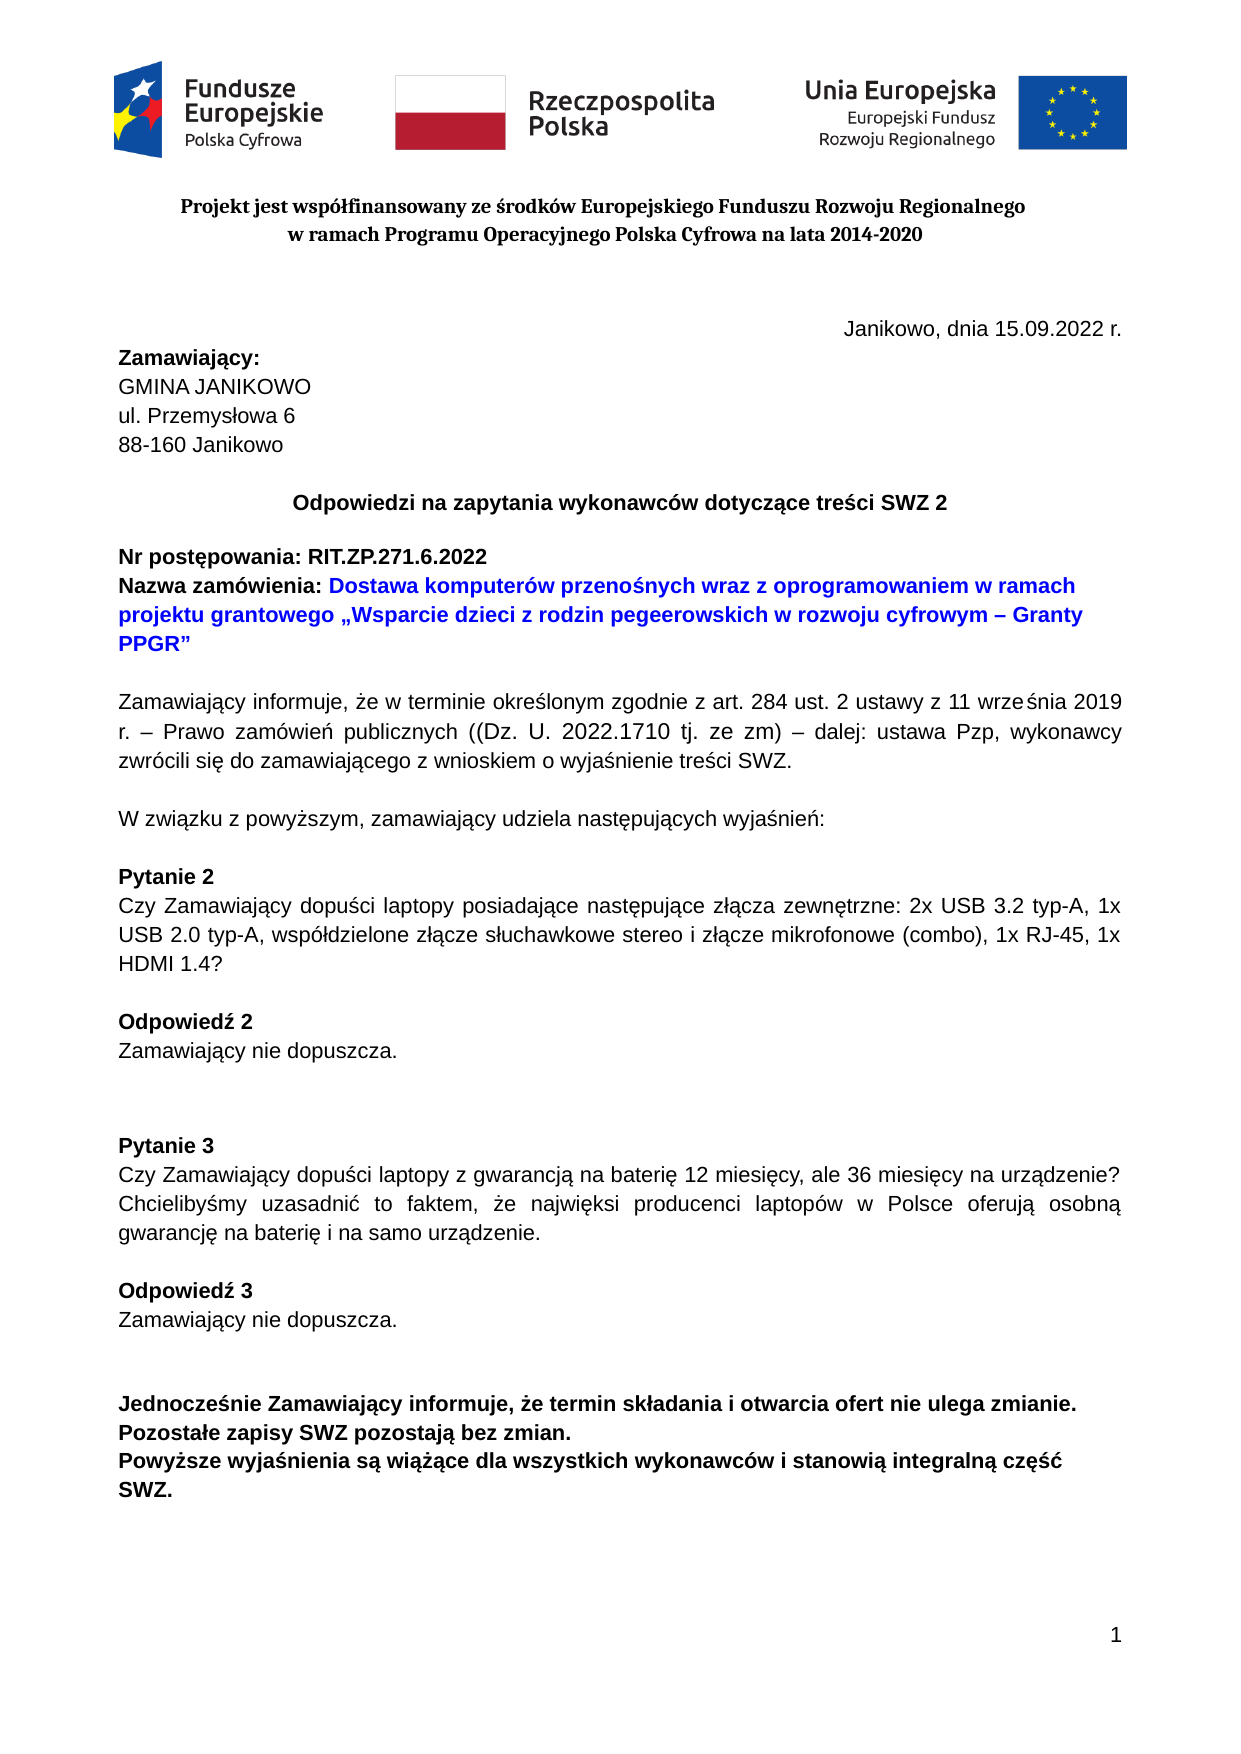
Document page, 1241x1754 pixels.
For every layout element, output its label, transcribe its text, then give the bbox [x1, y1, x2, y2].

text Pytanie 3 [118, 1133, 1122, 1158]
text GMINA JANIKOWO [118, 374, 1122, 399]
picture [114, 60, 1126, 158]
text Projekt jest współfinansowany ze środków Europejskiego Funduszu Rozwoju Regionalnego w ramach Programu Operacyjnego Polska Cyfrowa na lata 2014-2020 [88, 195, 1122, 247]
text W związku z powyższym, zamawiający udziela następujących wyjaśnień: [118, 806, 1122, 831]
text Czy Zamawiający dopuści laptopy z gwarancją na baterię 12 miesięcy, ale 36 miesięcy na urządzenie? Chcielibyśmy uzasadnić to faktem, że najwięksi producenci laptopów w Polsce oferują osobną gwarancję na baterię i na samo urządzenie. [118, 1162, 1122, 1245]
text Zamawiający informuje, że w terminie określonym zgodnie z art. 284 ust. 2 ustawy z 11 września 2019 r. – Prawo zamówień publicznych ((Dz. U. 2022.1710 tj. ze zm) – dalej: ustawa Pzp, wykonawcy zwrócili się do zamawiającego z wnioskiem o wyjaśnienie treści SWZ. [118, 689, 1122, 773]
text Pytanie 2 [118, 864, 1122, 889]
text Zamawiający nie dopuszcza. [118, 1306, 1122, 1332]
text Nr postępowania: RIT.ZP.271.6.2022 [118, 544, 1122, 569]
text 1 [118, 1622, 1122, 1647]
text Jednocześnie Zamawiający informuje, że termin składania i otwarcia ofert nie ulega zmianie. [118, 1390, 1122, 1416]
text Odpowiedzi na zapytania wykonawców dotyczące treści SWZ 2 [118, 490, 1122, 515]
text Zamawiający nie dopuszcza. [118, 1038, 1122, 1063]
text Odpowiedź 2 [118, 1009, 1122, 1034]
text Nazwa zamówienia: Dostawa komputerów przenośnych wraz z oprogramowaniem w ramach projektu grantowego „Wsparcie dzieci z rodzin pegeerowskich w rozwoju cyfrowym – Granty PPGR” [118, 573, 1122, 656]
text Janikowo, dnia 15.09.2022 r. [88, 316, 1122, 341]
text Odpowiedź 3 [118, 1277, 1122, 1303]
text ul. Przemysłowa 6 [118, 403, 1122, 428]
text 88-160 Janikowo [118, 432, 1122, 457]
text Czy Zamawiający dopuści laptopy posiadające następujące złącza zewnętrzne: 2x USB 3.2 typ-A, 1x USB 2.0 typ-A, współdzielone złącze słuchawkowe stereo i złącze mikrofonowe (combo), 1x RJ-45, 1x HDMI 1.4? [118, 893, 1122, 976]
text Pozostałe zapisy SWZ pozostają bez zmian. Powyższe wyjaśnienia są wiążące dla wszystkich wykonawców i stanowią integralną część SWZ. [118, 1419, 1122, 1502]
text Zamawiający: [118, 345, 1122, 370]
